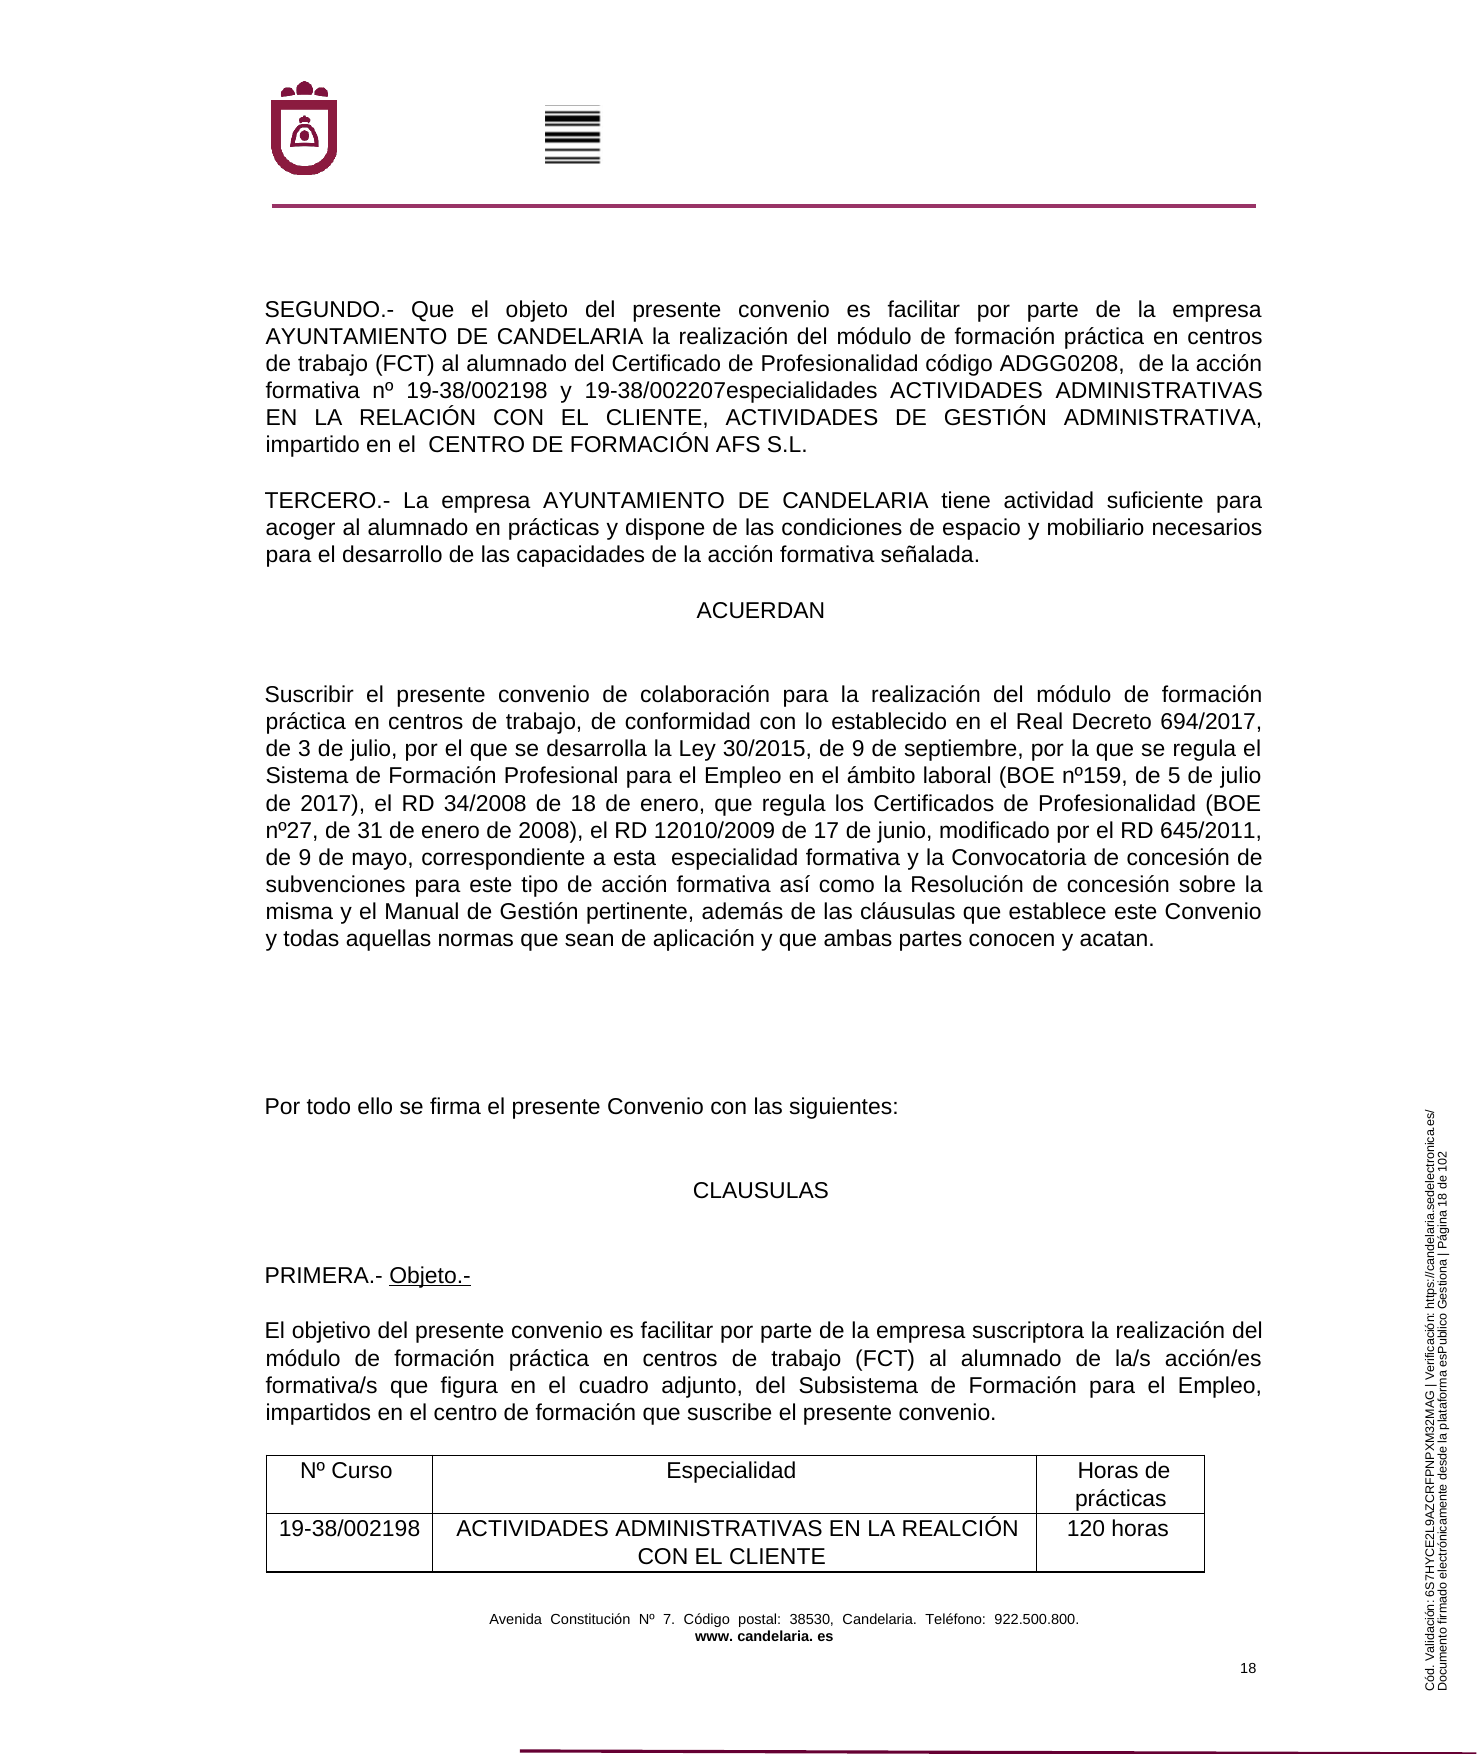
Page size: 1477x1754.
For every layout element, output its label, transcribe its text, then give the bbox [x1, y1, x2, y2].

table_cell ACTIVIDADES ADMINISTRATIVAS EN LA REALCIÓN CON EL CLIENTE [433, 1514, 1036, 1571]
text ACUERDAN [265, 597, 1263, 623]
text CLAUSULAS [265, 1177, 1263, 1203]
text SEGUNDO.- Que el objeto del presente convenio es facilitar por parte de la empresa AYUNTAMIENTO DE CANDELARIA la realización del módulo de formación práctica en centros de trabajo (FCT) al alumnado del Certificado de Profesionalidad código ADGG0208, de la acción formativa nº 19-38/002198 y 19-38/002207especialidades ACTIVIDADES ADMINISTRATIVAS EN LA RELACIÓN CON EL CLIENTE, ACTIVIDADES DE GESTIÓN ADMINISTRATIVA, impartido en el CENTRO DE FORMACIÓN AFS S.L. [264, 296, 1263, 457]
table_cell 19-38/002198 [267, 1514, 432, 1571]
text Suscribir el presente convenio de colaboración para la realización del módulo de formación práctica en centros de trabajo, de conformidad con lo establecido en el Real Decreto 694/2017, de 3 de julio, por el que se desarrolla la Ley 30/2015, de 9 de septiembre, por la que se regula el Sistema de Formación Profesional para el Empleo en el ámbito laboral (BOE nº159, de 5 de julio de 2017), el RD 34/2008 de 18 de enero, que regula los Certificados de Profesionalidad (BOE nº27, de 31 de enero de 2008), el RD 12010/2009 de 17 de junio, modificado por el RD 645/2011, de 9 de mayo, correspondiente a esta especialidad formativa y la Convocatoria de concesión de subvenciones para este tipo de acción formativa así como la Resolución de concesión sobre la misma y el Manual de Gestión pertinente, además de las cláusulas que establece este Convenio y todas aquellas normas que sean de aplicación y que ambas partes conocen y acatan. [264, 681, 1263, 951]
table_header Horas de prácticas [1037, 1456, 1204, 1513]
text El objetivo del presente convenio es facilitar por parte de la empresa suscriptora la realización del módulo de formación práctica en centros de trabajo (FCT) al alumnado de la/s acción/es formativa/s que figura en el cuadro adjunto, del Subsistema de Formación para el Empleo, impartidos en el centro de formación que suscribe el presente convenio. [264, 1317, 1263, 1425]
text TERCERO.- La empresa AYUNTAMIENTO DE CANDELARIA tiene actividad suficiente para acoger al alumnado en prácticas y dispone de las condiciones de espacio y mobiliario necesarios para el desarrollo de las capacidades de la acción formativa señalada. [264, 487, 1263, 567]
text Por todo ello se firma el presente Convenio con las siguientes: [264, 1093, 1263, 1119]
table_header Especialidad [433, 1456, 1036, 1513]
table_header Nº Curso [267, 1456, 432, 1513]
text PRIMERA.- Objeto.- [264, 1262, 1263, 1288]
table_cell 120 horas [1037, 1514, 1204, 1571]
